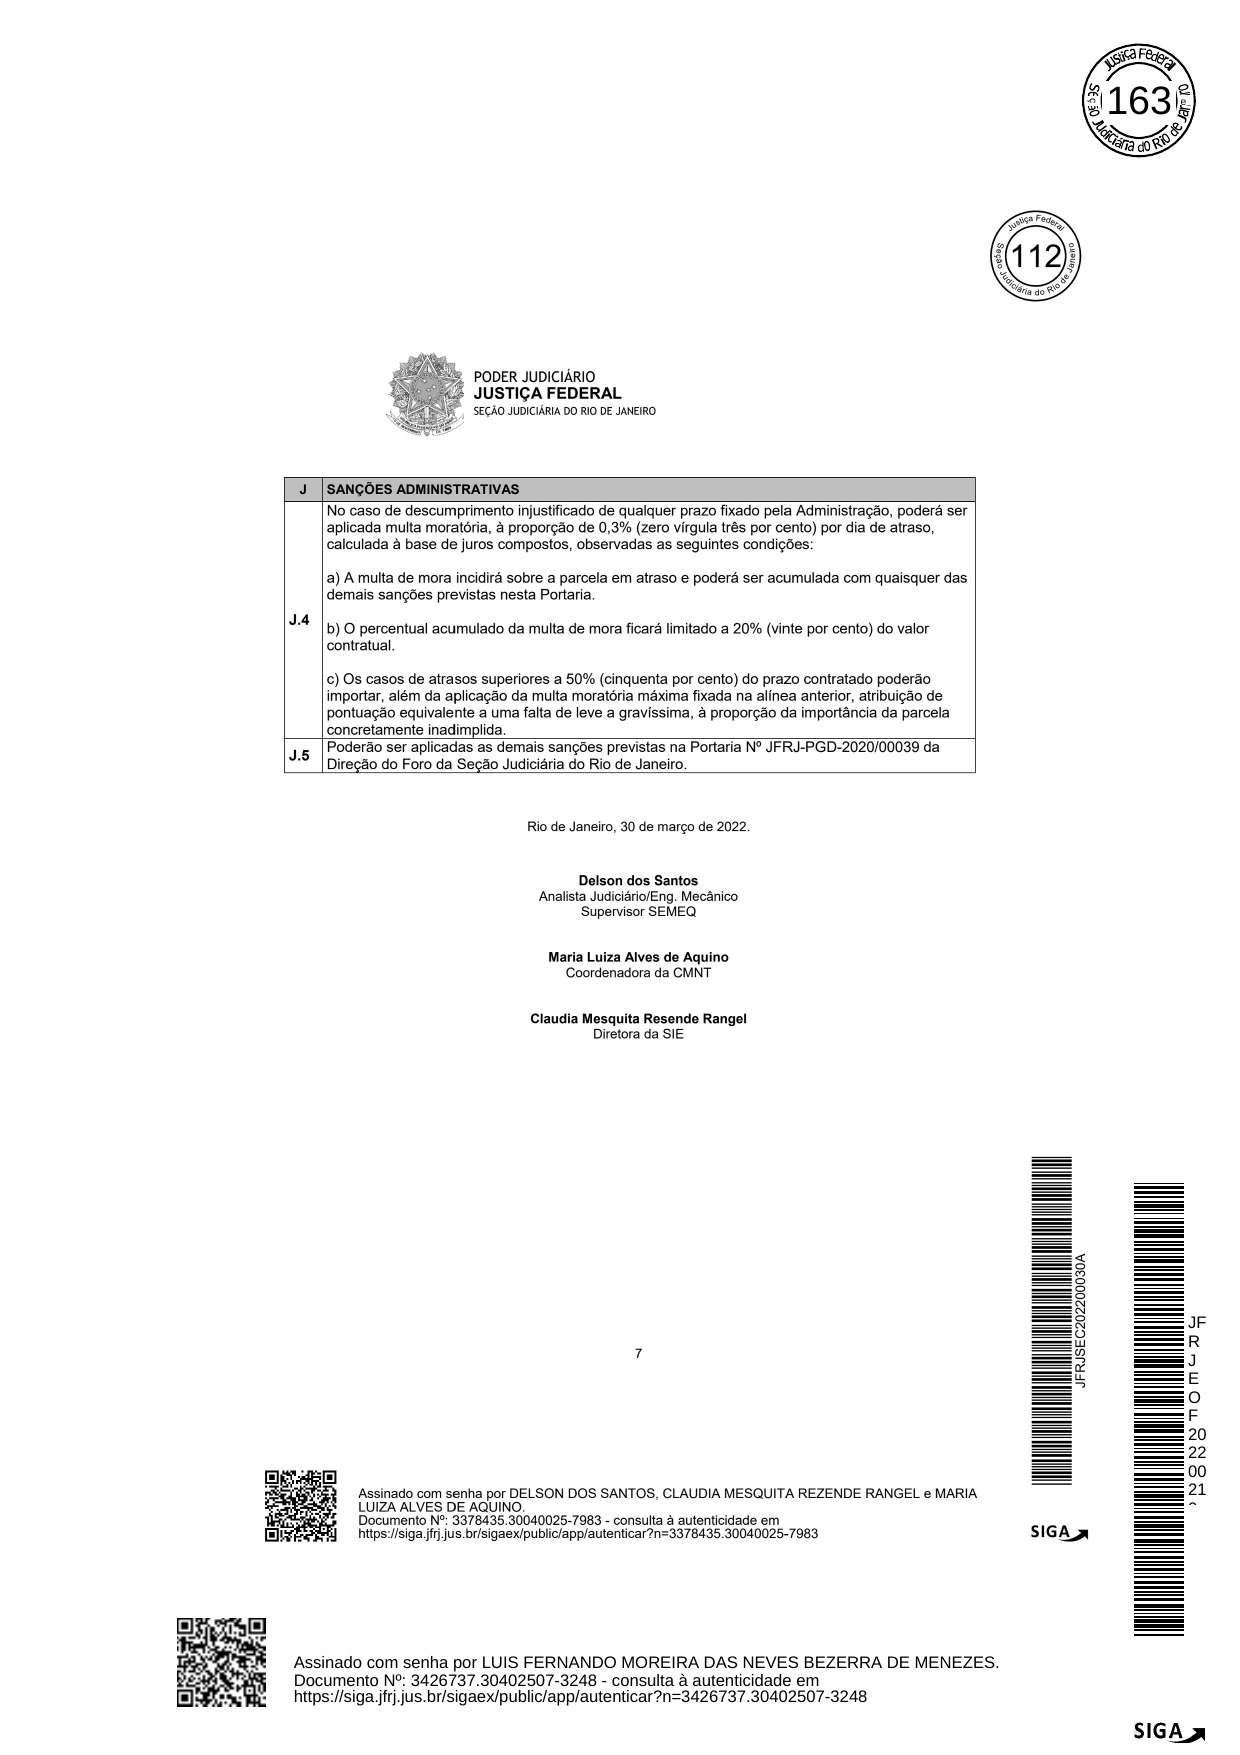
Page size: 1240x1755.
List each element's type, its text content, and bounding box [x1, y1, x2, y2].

text e [1180, 95, 1193, 105]
text ç [1087, 98, 1099, 106]
text JFRJEOF202200210V01 [1188, 1314, 1207, 1504]
